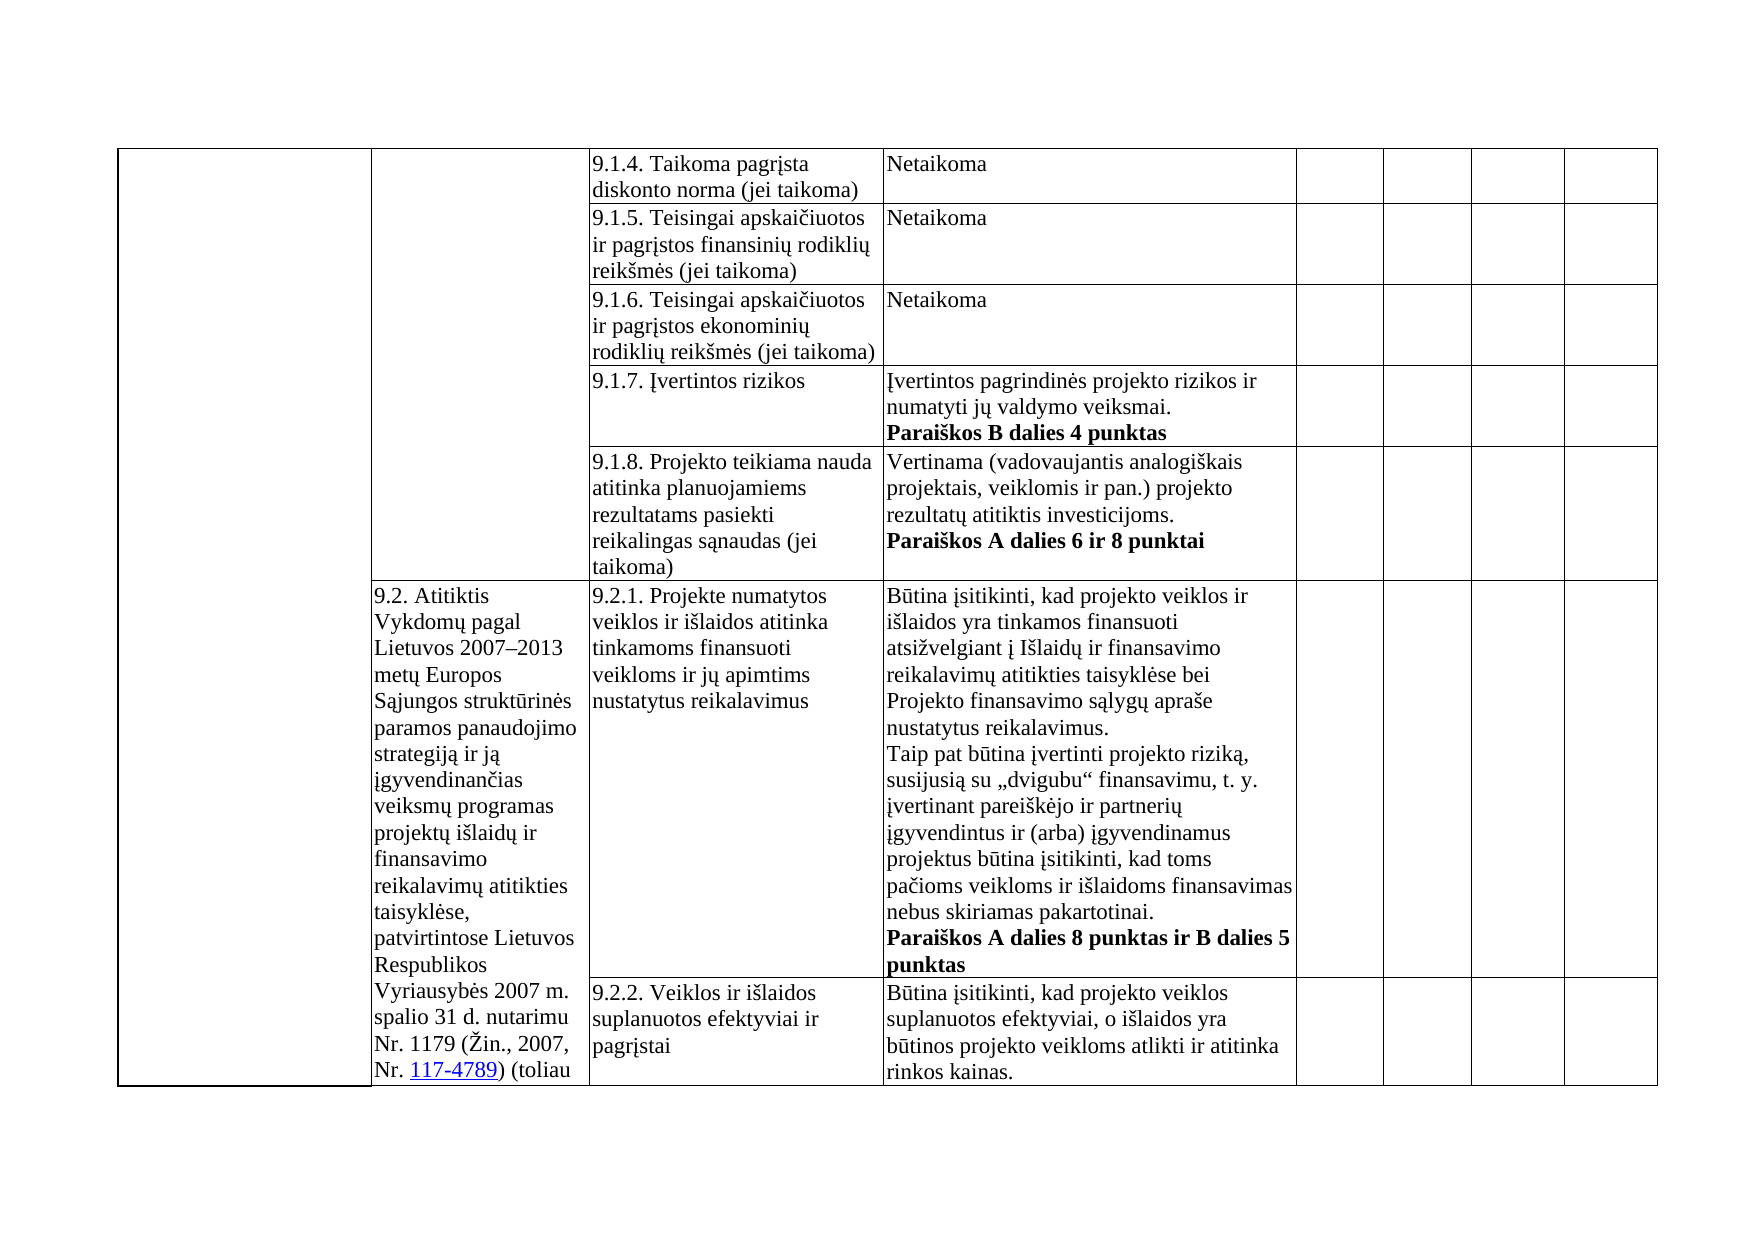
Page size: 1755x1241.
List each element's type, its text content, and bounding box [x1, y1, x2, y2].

table_cell Įvertintos pagrindinės projekto rizikos ir numatyti jų valdymo veiksmai. Paraiškos B dalies 4 punktas [884, 366, 1296, 446]
table_cell Netaikoma [884, 204, 1296, 283]
table_cell [1297, 149, 1383, 202]
table_cell [1565, 366, 1657, 446]
table_cell [1565, 204, 1657, 283]
table_cell [1384, 149, 1471, 202]
table_cell 9.2. Atitiktis Vykdomų pagal Lietuvos 2007–2013 metų Europos Sąjungos struktūrinės paramos panaudojimo strategiją ir ją įgyvendinančias veiksmų programas projektų išlaidų ir finansavimo reikalavimų atitikties taisyklėse, patvirtintose Lietuvos Respublikos Vyriausybės 2007 m. spalio 31 d. nutarimu Nr. 1179 (Žin., 2007, Nr. 117-4789) (toliau [372, 581, 589, 1084]
table_cell [1472, 978, 1564, 1084]
table_cell [119, 149, 371, 1084]
table_cell 9.1.6. Teisingai apskaičiuotos ir pagrįstos ekonominių rodiklių reikšmės (jei taikoma) [590, 285, 883, 365]
table_cell [1565, 978, 1657, 1084]
table_cell [1472, 204, 1564, 283]
table_cell [1472, 447, 1564, 580]
table_cell Būtina įsitikinti, kad projekto veiklos ir išlaidos yra tinkamos finansuoti atsižvelgiant į Išlaidų ir finansavimo reikalavimų atitikties taisyklėse bei Projekto finansavimo sąlygų apraše nustatytus reikalavimus. Taip pat būtina įvertinti projekto riziką, susijusią su „dvigubu“ finansavimu, t. y. įvertinant pareiškėjo ir partnerių įgyvendintus ir (arba) įgyvendinamus projektus būtina įsitikinti, kad toms pačioms veikloms ir išlaidoms finansavimas nebus skiriamas pakartotinai. Paraiškos A dalies 8 punktas ir B dalies 5 punktas [884, 581, 1296, 977]
table_cell [1565, 285, 1657, 365]
table_cell [1297, 366, 1383, 446]
table_cell [1472, 285, 1564, 365]
table_cell [1565, 149, 1657, 202]
table_cell [1384, 978, 1471, 1084]
table_cell [1565, 581, 1657, 977]
table_cell 9.1.7. Įvertintos rizikos [590, 366, 883, 446]
table_cell Netaikoma [884, 285, 1296, 365]
table_cell [1565, 447, 1657, 580]
table_cell 9.1.5. Teisingai apskaičiuotos ir pagrįstos finansinių rodiklių reikšmės (jei taikoma) [590, 204, 883, 283]
table_cell [1297, 204, 1383, 283]
table_cell [1384, 366, 1471, 446]
table_cell [1297, 978, 1383, 1084]
table_cell [1472, 581, 1564, 977]
table_cell [1297, 447, 1383, 580]
table_cell 9.2.2. Veiklos ir išlaidos suplanuotos efektyviai ir pagrįstai [590, 978, 883, 1084]
table_cell 9.1.8. Projekto teikiama nauda atitinka planuojamiems rezultatams pasiekti reikalingas sąnaudas (jei taikoma) [590, 447, 883, 580]
table_cell [1384, 447, 1471, 580]
table_cell Būtina įsitikinti, kad projekto veiklos suplanuotos efektyviai, o išlaidos yra būtinos projekto veikloms atlikti ir atitinka rinkos kainas. [884, 978, 1296, 1084]
table_cell 9.2.1. Projekte numatytos veiklos ir išlaidos atitinka tinkamoms finansuoti veikloms ir jų apimtims nustatytus reikalavimus [590, 581, 883, 977]
table_cell [1384, 285, 1471, 365]
table_cell 9.1.4. Taikoma pagrįsta diskonto norma (jei taikoma) [590, 149, 883, 202]
table_cell [1297, 581, 1383, 977]
table_cell [1472, 149, 1564, 202]
table_cell [372, 149, 589, 580]
table_cell Vertinama (vadovaujantis analogiškais projektais, veiklomis ir pan.) projekto rezultatų atitiktis investicijoms. Paraiškos A dalies 6 ir 8 punktai [884, 447, 1296, 580]
table_cell [1297, 285, 1383, 365]
table_cell Netaikoma [884, 149, 1296, 202]
table_cell [1384, 204, 1471, 283]
table_cell [1472, 366, 1564, 446]
table_cell [1384, 581, 1471, 977]
